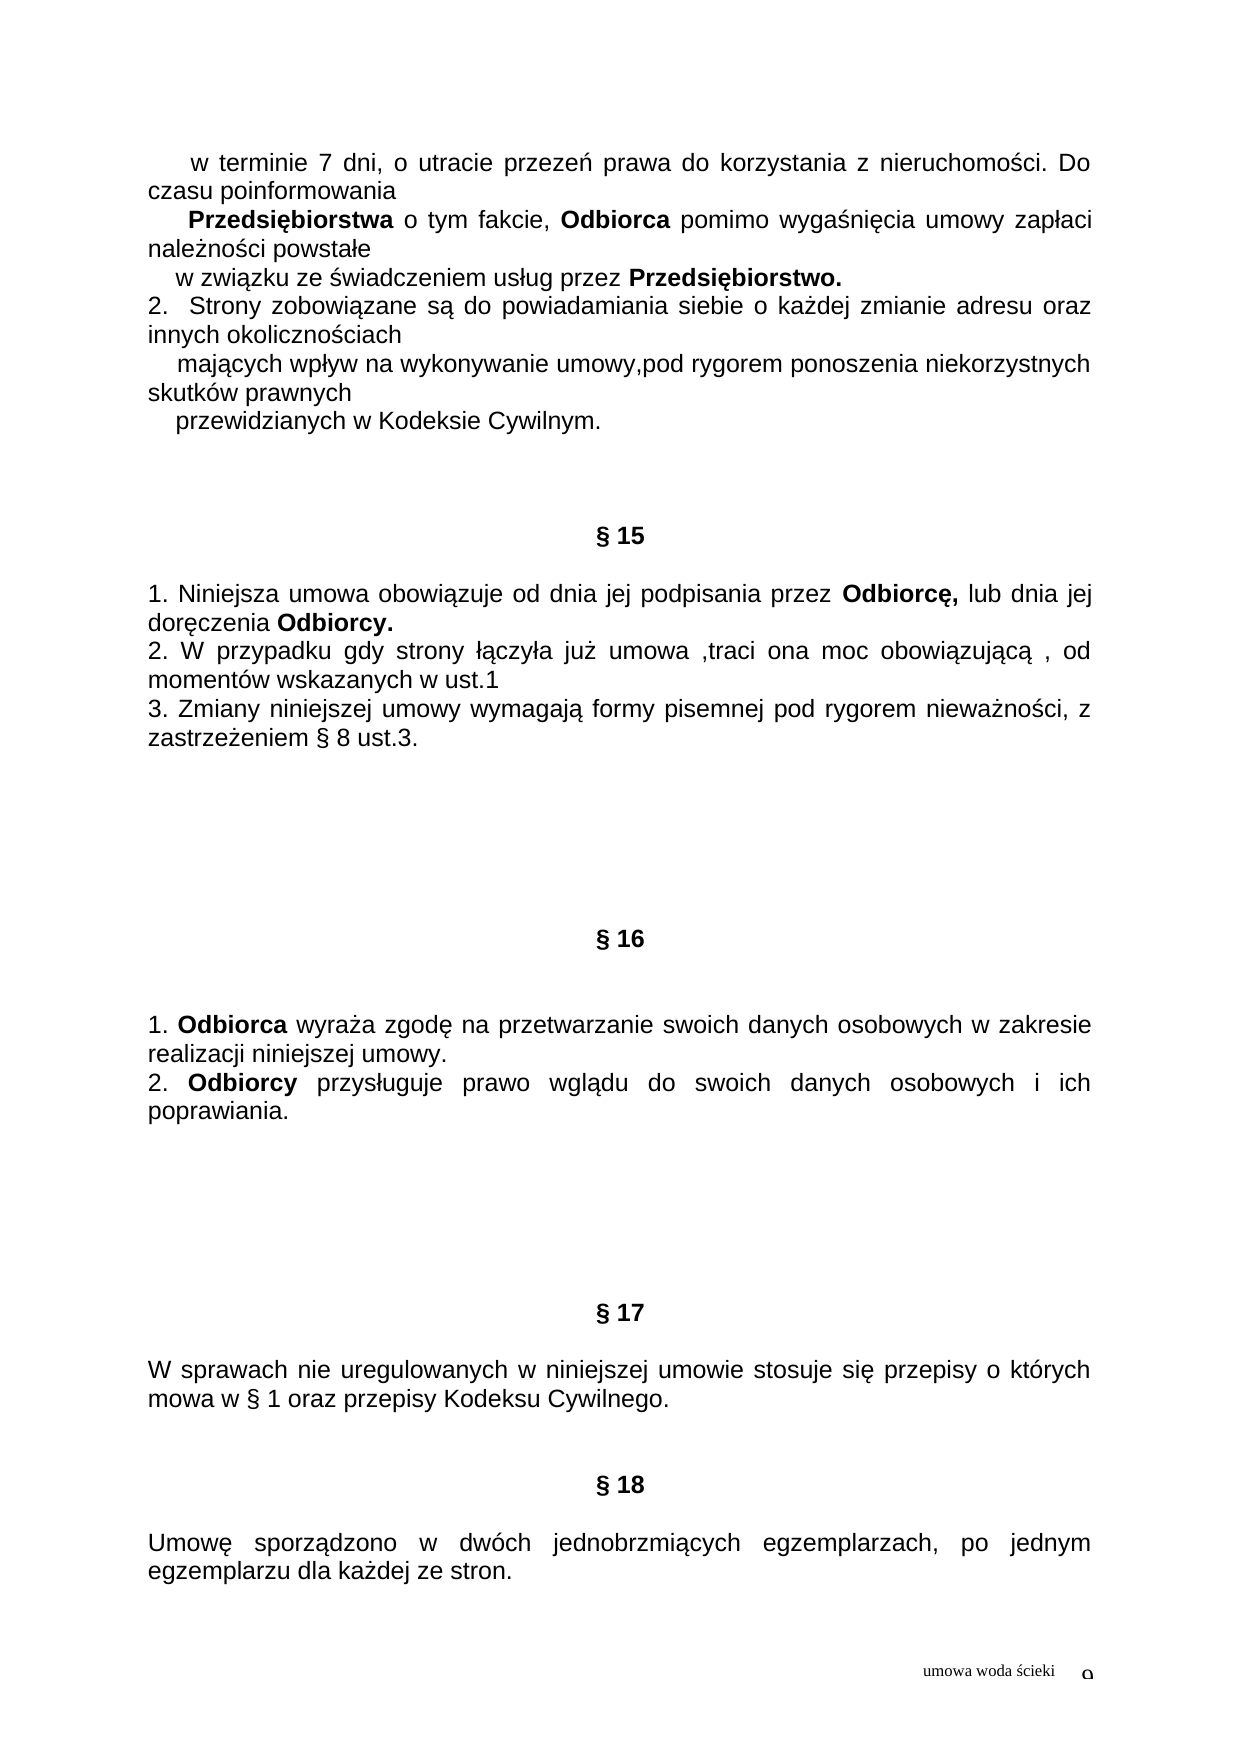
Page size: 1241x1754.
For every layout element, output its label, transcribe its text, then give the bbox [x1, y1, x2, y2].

text W sprawach nie uregulowanych w niniejszej umowie stosuje się przepisy o których mowa w § 1 oraz przepisy Kodeksu Cywilnego. [148, 1355, 1093, 1413]
text w terminie 7 dni, o utracie przezeń prawa do korzystania z nieruchomości. Do czasu poinformowania [148, 148, 1093, 205]
text Umowę sporządzono w dwóch jednobrzmiących egzemplarzach, po jednym egzemplarzu dla każdej ze stron. [148, 1528, 1093, 1585]
text 2. Strony zobowiązane są do powiadamiania siebie o każdej zmianie adresu oraz innych okolicznościach [148, 291, 1093, 349]
text 2. W przypadku gdy strony łączyła już umowa ,traci ona moc obowiązującą , od momentów wskazanych w ust.1 [148, 636, 1093, 694]
text Przedsiębiorstwa o tym fakcie, Odbiorca pomimo wygaśnięcia umowy zapłaci należności powstałe [148, 205, 1093, 263]
text w związku ze świadczeniem usług przez Przedsiębiorstwo. [148, 263, 1093, 291]
text § 15 [148, 521, 1093, 550]
text 3. Zmiany niniejszej umowy wymagają formy pisemnej pod rygorem nieważności, z zastrzeżeniem § 8 ust.3. [148, 694, 1093, 751]
text § 18 [148, 1470, 1093, 1499]
text § 16 [148, 924, 1093, 953]
text § 17 [148, 1298, 1093, 1326]
text 2. Odbiorcy przysługuje prawo wglądu do swoich danych osobowych i ich poprawiania. [148, 1068, 1093, 1125]
text mających wpływ na wykonywanie umowy,pod rygorem ponoszenia niekorzystnych skutków prawnych [148, 349, 1093, 406]
text przewidzianych w Kodeksie Cywilnym. [148, 406, 1093, 435]
text 1. Niniejsza umowa obowiązuje od dnia jej podpisania przez Odbiorcę, lub dnia jej doręczenia Odbiorcy. [148, 579, 1093, 636]
text 1. Odbiorca wyraża zgodę na przetwarzanie swoich danych osobowych w zakresie realizacji niniejszej umowy. [148, 1010, 1093, 1068]
